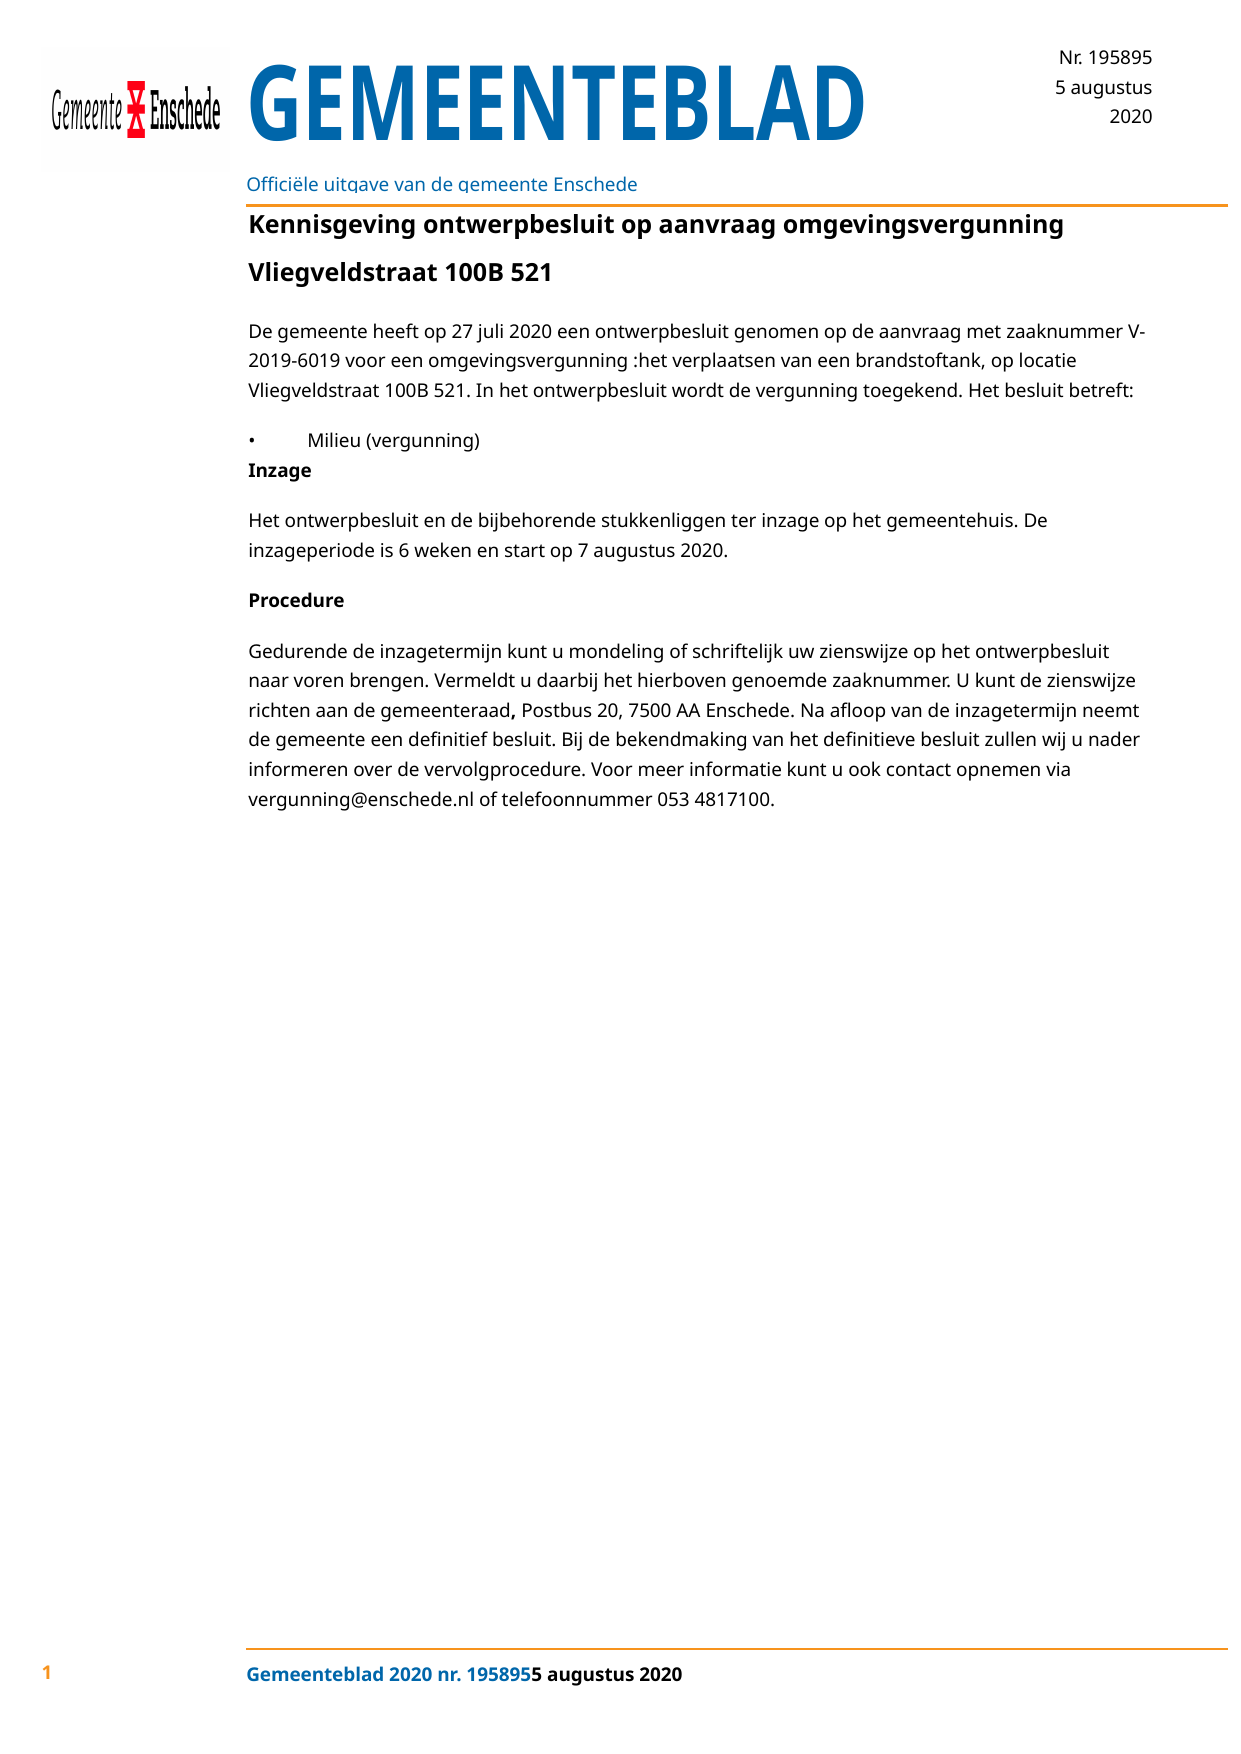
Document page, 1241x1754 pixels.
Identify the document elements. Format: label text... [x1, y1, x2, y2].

text Het ontwerpbesluit en de bijbehorende stukkenliggen ter inzage op het gemeentehuis. De inzageperiode is 6 weken en start op 7 augustus 2020. [248, 507, 1152, 563]
picture [41, 47, 231, 172]
text Procedure [248, 587, 1152, 613]
text De gemeente heeft op 27 juli 2020 een ontwerpbesluit genomen op de aanvraag met zaaknummer V-2019-6019 voor een omgevingsvergunning :het verplaatsen van een brandstoftank, op locatie Vliegveldstraat 100B 521. In het ontwerpbesluit wordt de vergunning toegekend. Het besluit betreft: [248, 318, 1152, 403]
text Gedurende de inzagetermijn kunt u mondeling of schriftelijk uw zienswijze op het ontwerpbesluit naar voren brengen. Vermeldt u daarbij het hierboven genoemde zaaknummer. U kunt de zienswijze richten aan de gemeenteraad, Postbus 20, 7500 AA Enschede. Na afloop van de inzagetermijn neemt de gemeente een definitief besluit. Bij de bekendmaking van het definitieve besluit zullen wij u nader informeren over de vervolgprocedure. Voor meer informatie kunt u ook contact opnemen via vergunning@enschede.nl of telefoonnummer 053 4817100. [248, 638, 1152, 812]
text Kennisgeving ontwerpbesluit op aanvraag omgevingsvergunning Vliegveldstraat 100B 521 [248, 207, 1152, 288]
text Inzage [248, 457, 1152, 483]
list Milieu (vergunning) [248, 427, 1152, 453]
